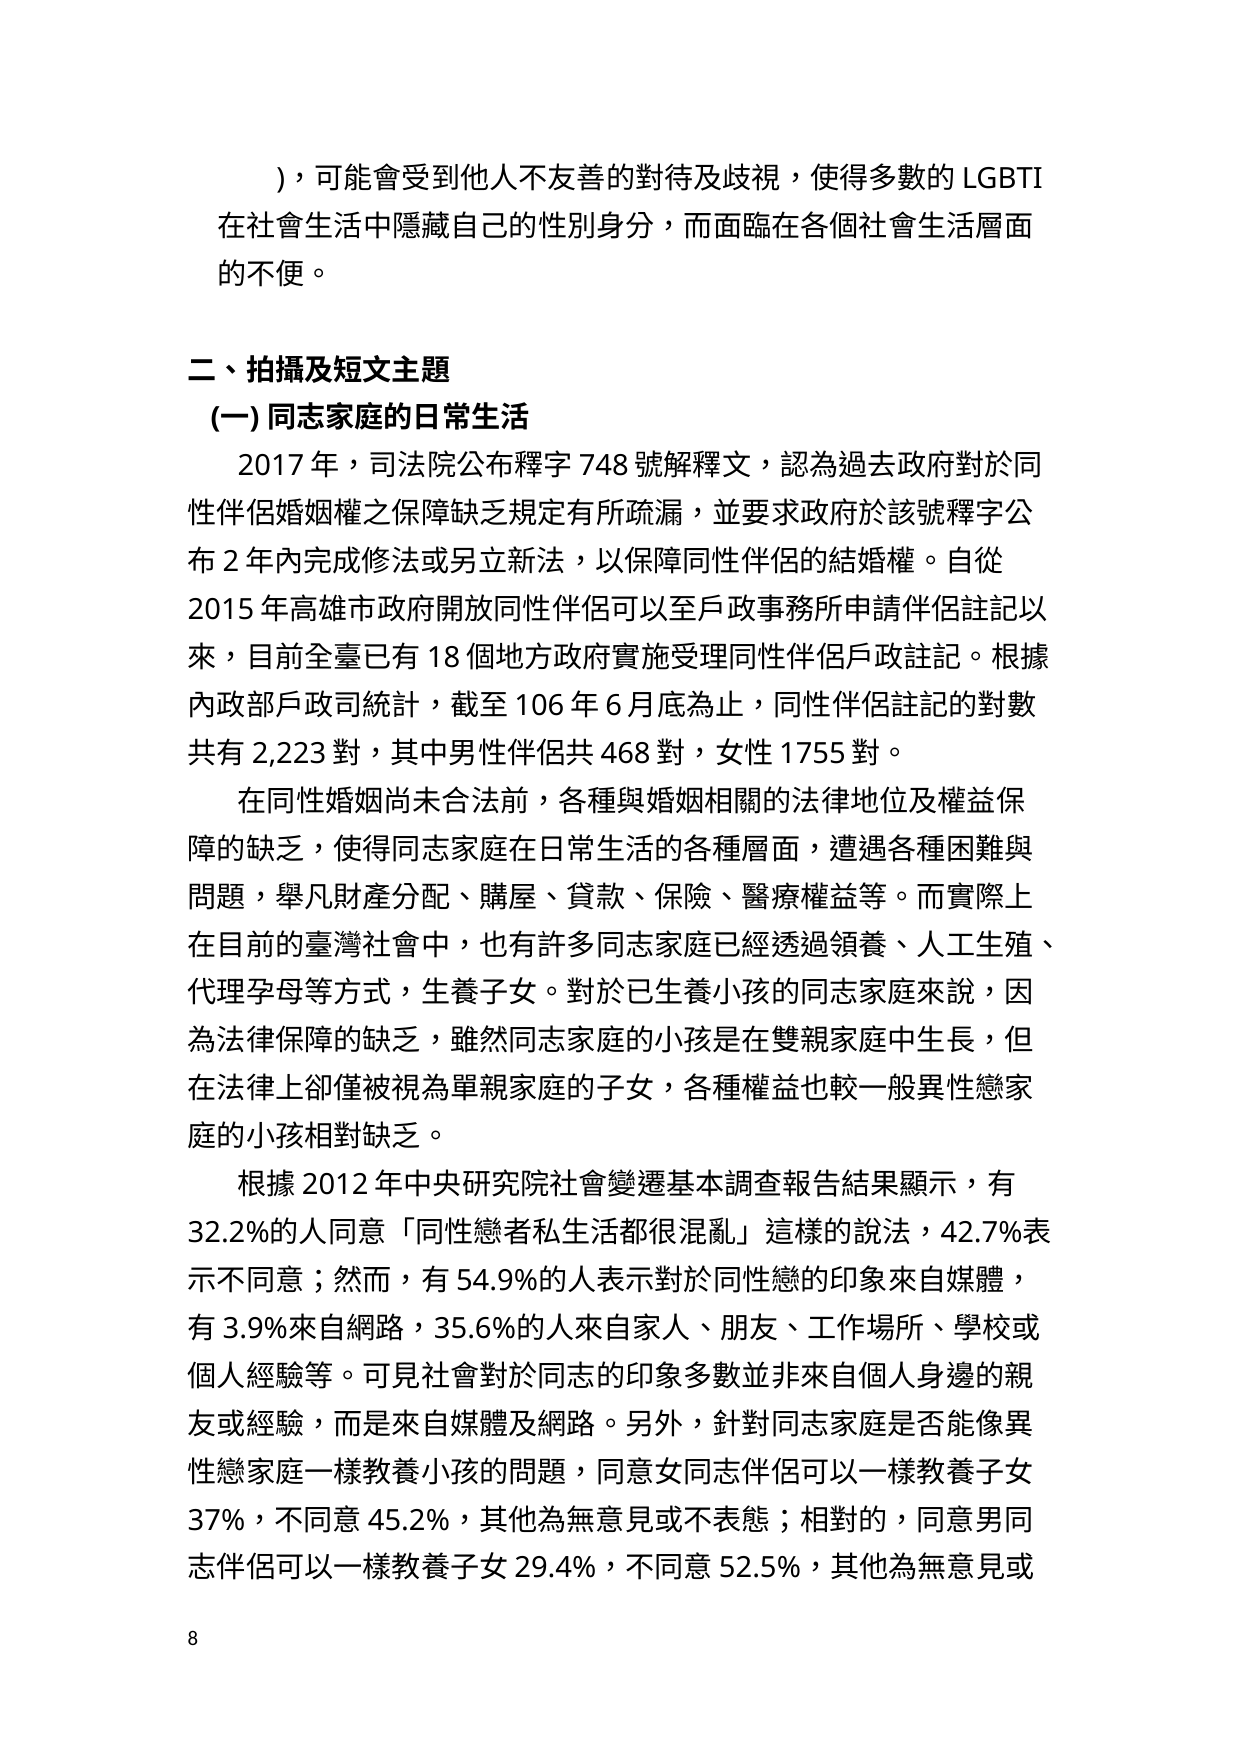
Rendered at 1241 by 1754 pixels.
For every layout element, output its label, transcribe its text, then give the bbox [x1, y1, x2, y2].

text 2017年，司法院公布釋字748號解釋文，認為過去政府對於同性伴侶婚姻權之保障缺乏規定有所疏漏，並要求政府於該號釋字公布2年內完成修法或另立新法，以保障同性伴侶的結婚權。自從2015年高雄市政府開放同性伴侶可以至戶政事務所申請伴侶註記以來，目前全臺已有18個地方政府實施受理同性伴侶戶政註記。根據內政部戶政司統計，截至106年6月底為止，同性伴侶註記的對數共有2,223對，其中男性伴侶共468對，女性1755對。 [187, 437, 1053, 773]
text (一) 同志家庭的日常生活 [187, 389, 1053, 437]
text )，可能會受到他人不友善的對待及歧視，使得多數的LGBTI在社會生活中隱藏自己的性別身分，而面臨在各個社會生活層面的不便。 [217, 150, 1053, 294]
text 二、拍攝及短文主題 [187, 342, 1053, 389]
text 根據2012年中央研究院社會變遷基本調查報告結果顯示，有32.2%的人同意「同性戀者私生活都很混亂」這樣的說法，42.7%表示不同意；然而，有54.9%的人表示對於同性戀的印象來自媒體，有3.9%來自網路，35.6%的人來自家人、朋友、工作場所、學校或個人經驗等。可見社會對於同志的印象多數並非來自個人身邊的親友或經驗，而是來自媒體及網路。另外，針對同志家庭是否能像異性戀家庭一樣教養小孩的問題，同意女同志伴侶可以一樣教養子女37%，不同意45.2%，其他為無意見或不表態；相對的，同意男同志伴侶可以一樣教養子女29.4%，不同意52.5%，其他為無意見或 [187, 1156, 1053, 1587]
text 在同性婚姻尚未合法前，各種與婚姻相關的法律地位及權益保障的缺乏，使得同志家庭在日常生活的各種層面，遭遇各種困難與問題，舉凡財產分配、購屋、貸款、保險、醫療權益等。而實際上在目前的臺灣社會中，也有許多同志家庭已經透過領養、人工生殖、代理孕母等方式，生養子女。對於已生養小孩的同志家庭來說，因為法律保障的缺乏，雖然同志家庭的小孩是在雙親家庭中生長，但在法律上卻僅被視為單親家庭的子女，各種權益也較一般異性戀家庭的小孩相對缺乏。 [187, 773, 1053, 1156]
